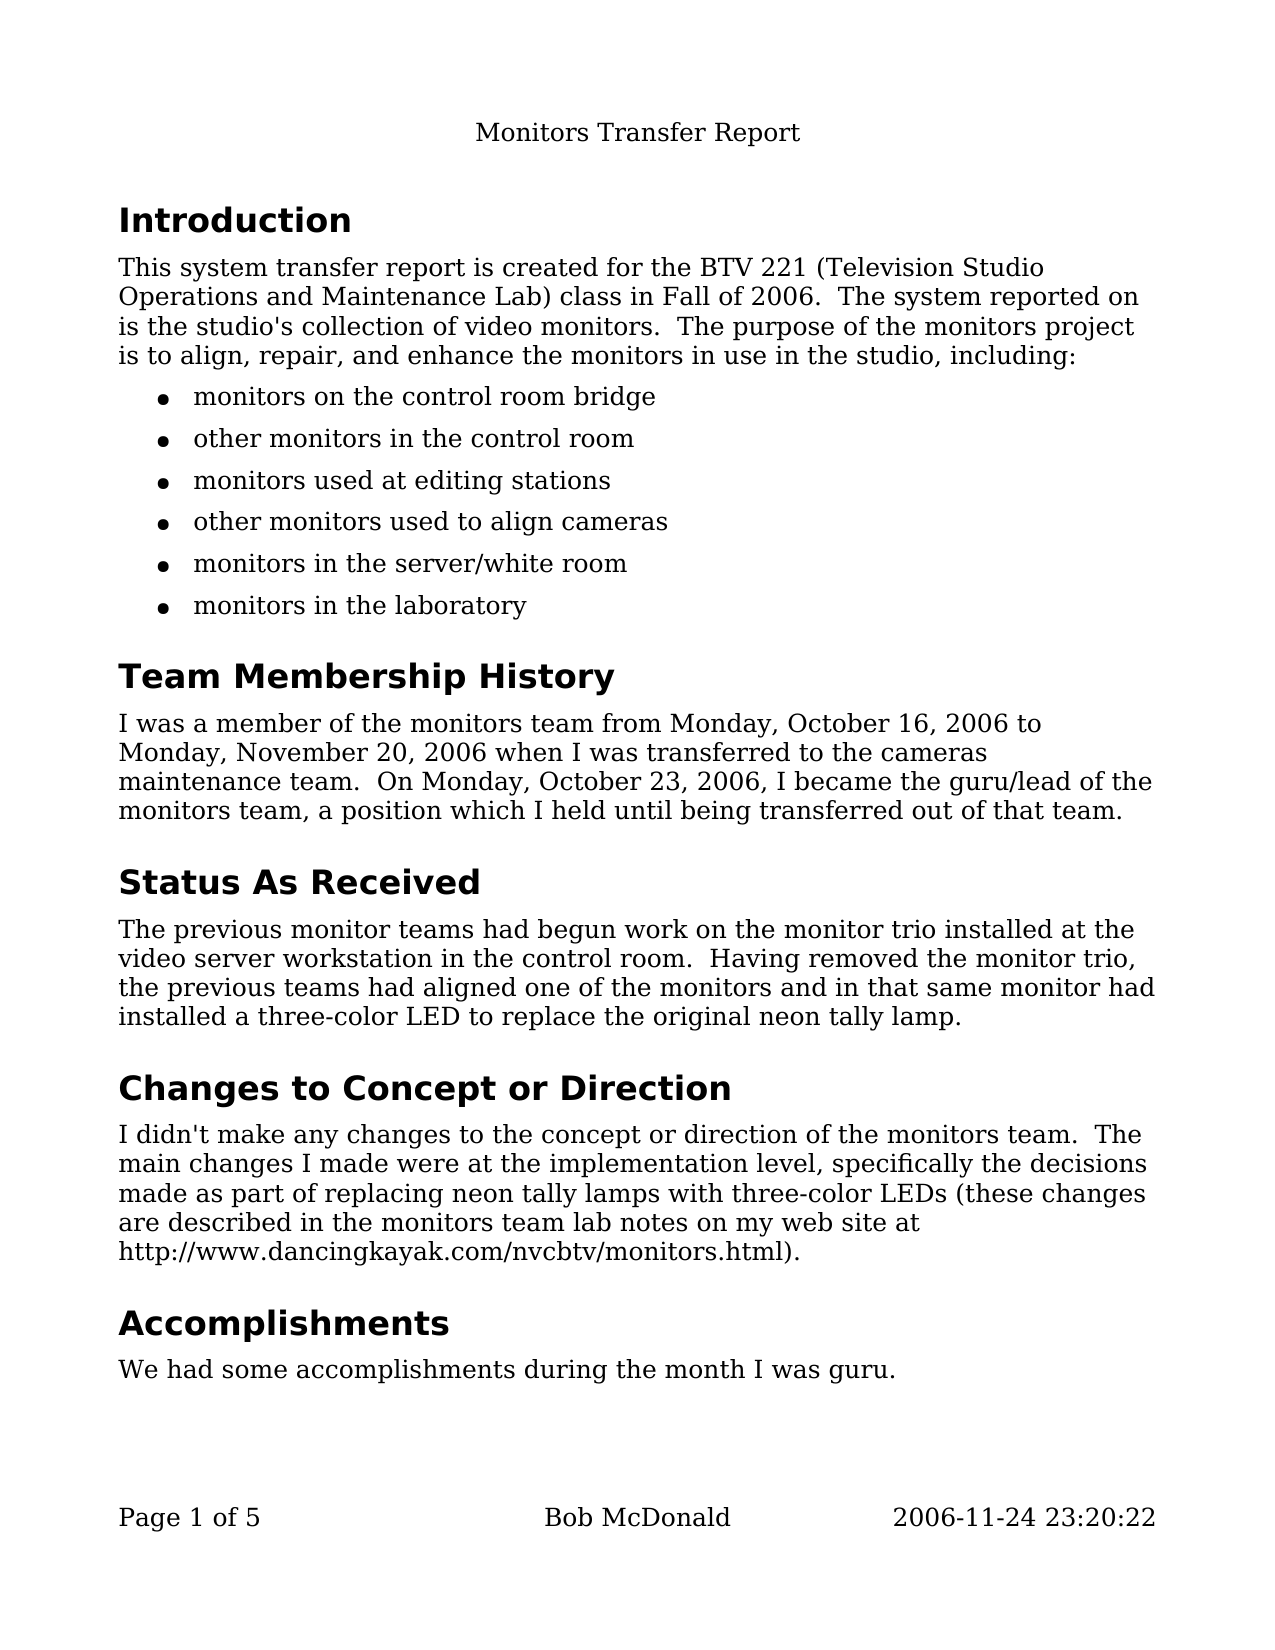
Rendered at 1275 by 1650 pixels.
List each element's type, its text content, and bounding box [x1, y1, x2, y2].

text We had some accomplishments during the month I was guru. [118, 1355, 1157, 1384]
list monitors in the laboratory [156, 591, 1157, 620]
list monitors on the control room bridge [156, 382, 1157, 412]
subtitle Changes to Concept or Direction [118, 1069, 1157, 1108]
text The previous monitor teams had begun work on the monitor trio installed at the video server workstation in the control room. Having removed the monitor trio, the previous teams had aligned one of the monitors and in that same monitor had installed a three-color LED to replace the original neon tally lamp. [118, 915, 1157, 1031]
list other monitors in the control room [156, 424, 1157, 453]
subtitle Status As Received [118, 863, 1157, 902]
text I was a member of the monitors team from Monday, October 16, 2006 to Monday, November 20, 2006 when I was transferred to the cameras maintenance team. On Monday, October 23, 2006, I became the guru/lead of the monitors team, a position which I held until being transferred out of that team. [118, 709, 1157, 826]
subtitle Team Membership History [118, 657, 1157, 697]
list monitors in the server/white room [156, 549, 1157, 578]
list other monitors used to align cameras [156, 507, 1157, 537]
text This system transfer report is created for the BTV 221 (Television Studio Operations and Maintenance Lab) class in Fall of 2006. The system reported on is the studio's collection of video monitors. The purpose of the monitors project is to align, repair, and enhance the monitors in use in the studio, including: [118, 253, 1157, 370]
list monitors used at editing stations [156, 466, 1157, 495]
text I didn't make any changes to the concept or direction of the monitors team. The main changes I made were at the implementation level, specifically the decisions made as part of replacing neon tally lamps with three-color LEDs (these changes are described in the monitors team lab notes on my web site at http://www.dancingkayak.com/nvcbtv/monitors.html). [118, 1121, 1157, 1266]
subtitle Accomplishments [118, 1304, 1157, 1343]
subtitle Introduction [118, 202, 1157, 241]
